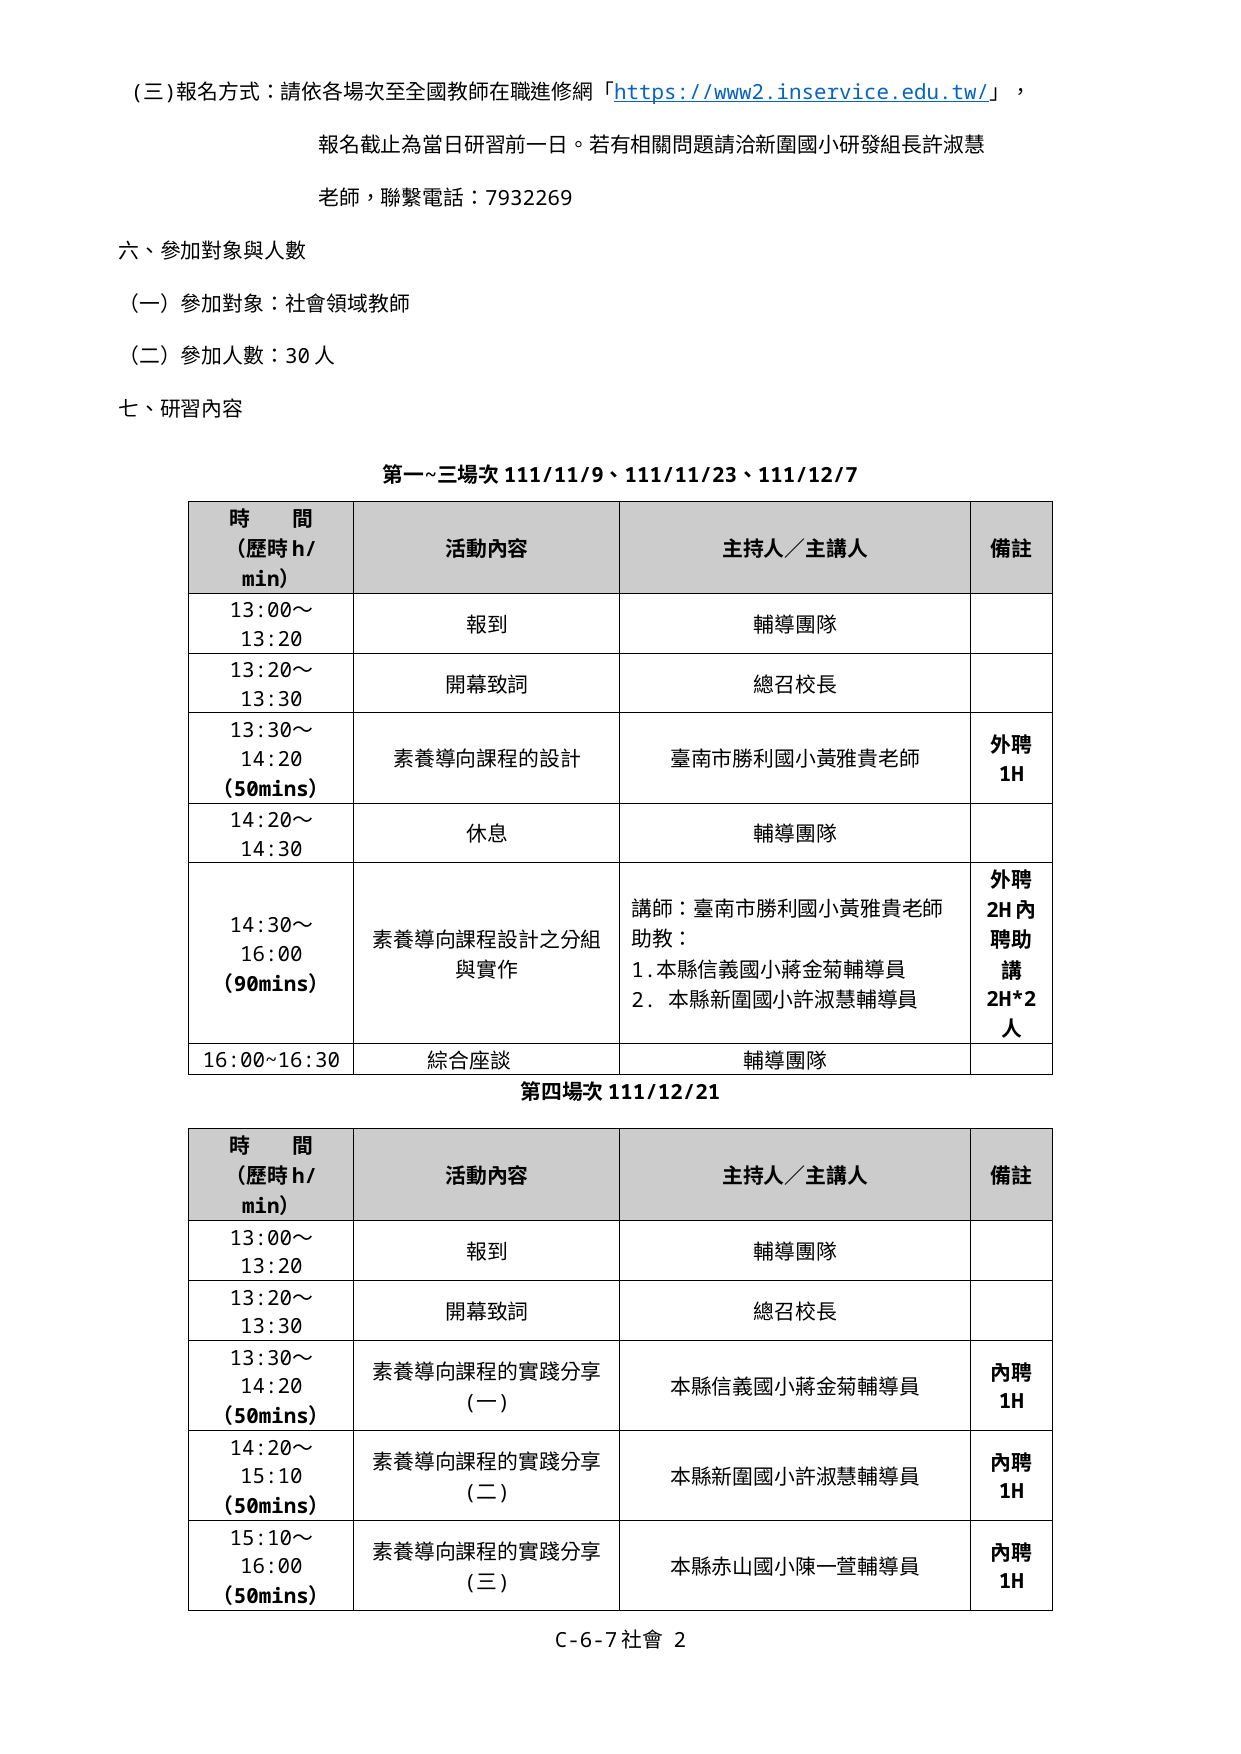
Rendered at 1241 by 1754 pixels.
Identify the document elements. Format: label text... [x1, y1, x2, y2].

table_cell 本縣赤山國小陳一萱輔導員 [620, 1521, 970, 1610]
table_cell 素養導向課程的實踐分享(三) [354, 1521, 619, 1610]
table_header 備註 [971, 1129, 1052, 1220]
table_cell 本縣信義國小蔣金菊輔導員 [620, 1341, 970, 1430]
table_cell 14:20～14:30 [189, 804, 353, 862]
table_cell 16:00~16:30 [189, 1044, 353, 1074]
text （一）參加對象：社會領域教師 [118, 287, 1122, 317]
text (三)報名方式：請依各場次至全國教師在職進修網「https://www2.inservice.edu.tw/」， [118, 75, 1122, 105]
table_cell 內聘1H [971, 1521, 1052, 1610]
table_cell 素養導向課程的實踐分享(二) [354, 1431, 619, 1520]
text 七、研習內容 [118, 393, 1122, 423]
table_cell 外聘2H內聘助講2H*2人 [971, 863, 1052, 1043]
table_cell 總召校長 [620, 654, 970, 712]
table_cell 綜合座談 [354, 1044, 619, 1074]
table_cell 外聘1H [971, 713, 1052, 802]
table_cell 素養導向課程的實踐分享(一) [354, 1341, 619, 1430]
table_cell [971, 654, 1052, 712]
table_cell 開幕致詞 [354, 654, 619, 712]
table_cell [971, 594, 1052, 652]
table_cell 本縣新圍國小許淑慧輔導員 [620, 1431, 970, 1520]
table_header 活動內容 [354, 502, 619, 593]
table_cell 13:20～13:30 [189, 654, 353, 712]
table_cell 報到 [354, 594, 619, 652]
table_cell [971, 804, 1052, 862]
table_cell 素養導向課程設計之分組與實作 [354, 863, 619, 1043]
table_cell 開幕致詞 [354, 1281, 619, 1340]
table_cell 輔導團隊 [620, 1044, 970, 1074]
text 第一~三場次111/11/9、111/11/23、111/12/7 [118, 458, 1122, 488]
table_cell 14:30～16:00 （90mins） [189, 863, 353, 1043]
text （二）參加人數：30人 [118, 340, 1122, 370]
table_cell 臺南市勝利國小黃雅貴老師 [620, 713, 970, 802]
table_cell 13:30～14:20 （50mins） [189, 713, 353, 802]
table_cell [971, 1044, 1052, 1074]
table_cell [971, 1221, 1052, 1280]
table_header 時 間 （歷時h/min） [189, 502, 353, 593]
table_cell 14:20～15:10 （50mins） [189, 1431, 353, 1520]
table_cell 休息 [354, 804, 619, 862]
table_cell 總召校長 [620, 1281, 970, 1340]
table_cell 輔導團隊 [620, 594, 970, 652]
table_cell 13:00～13:20 [189, 594, 353, 652]
table_cell 輔導團隊 [620, 1221, 970, 1280]
table_header 活動內容 [354, 1129, 619, 1220]
table_cell 內聘1H [971, 1341, 1052, 1430]
table_cell 報到 [354, 1221, 619, 1280]
table_header 主持人／主講人 [620, 502, 970, 593]
table_cell [971, 1281, 1052, 1340]
table_header 主持人／主講人 [620, 1129, 970, 1220]
table_cell 講師：臺南市勝利國小黃雅貴老師 助教： 1.本縣信義國小蔣金菊輔導員 2. 本縣新圍國小許淑慧輔導員 [620, 863, 970, 1043]
table_cell 13:30～14:20 （50mins） [189, 1341, 353, 1430]
table_cell 13:00～13:20 [189, 1221, 353, 1280]
table_cell 素養導向課程的設計 [354, 713, 619, 802]
text 報名截止為當日研習前一日。若有相關問題請洽新圍國小研發組長許淑慧 [118, 128, 1122, 158]
table_cell 15:10～16:00 （50mins） [189, 1521, 353, 1610]
table_header 備註 [971, 502, 1052, 593]
text 第四場次111/12/21 [118, 1075, 1122, 1106]
text 老師，聯繫電話：7932269 [118, 181, 1122, 211]
table_cell 內聘1H [971, 1431, 1052, 1520]
table_header 時 間 （歷時h/min） [189, 1129, 353, 1220]
text 六、參加對象與人數 [118, 234, 1122, 264]
table_cell 輔導團隊 [620, 804, 970, 862]
table_cell 13:20～13:30 [189, 1281, 353, 1340]
